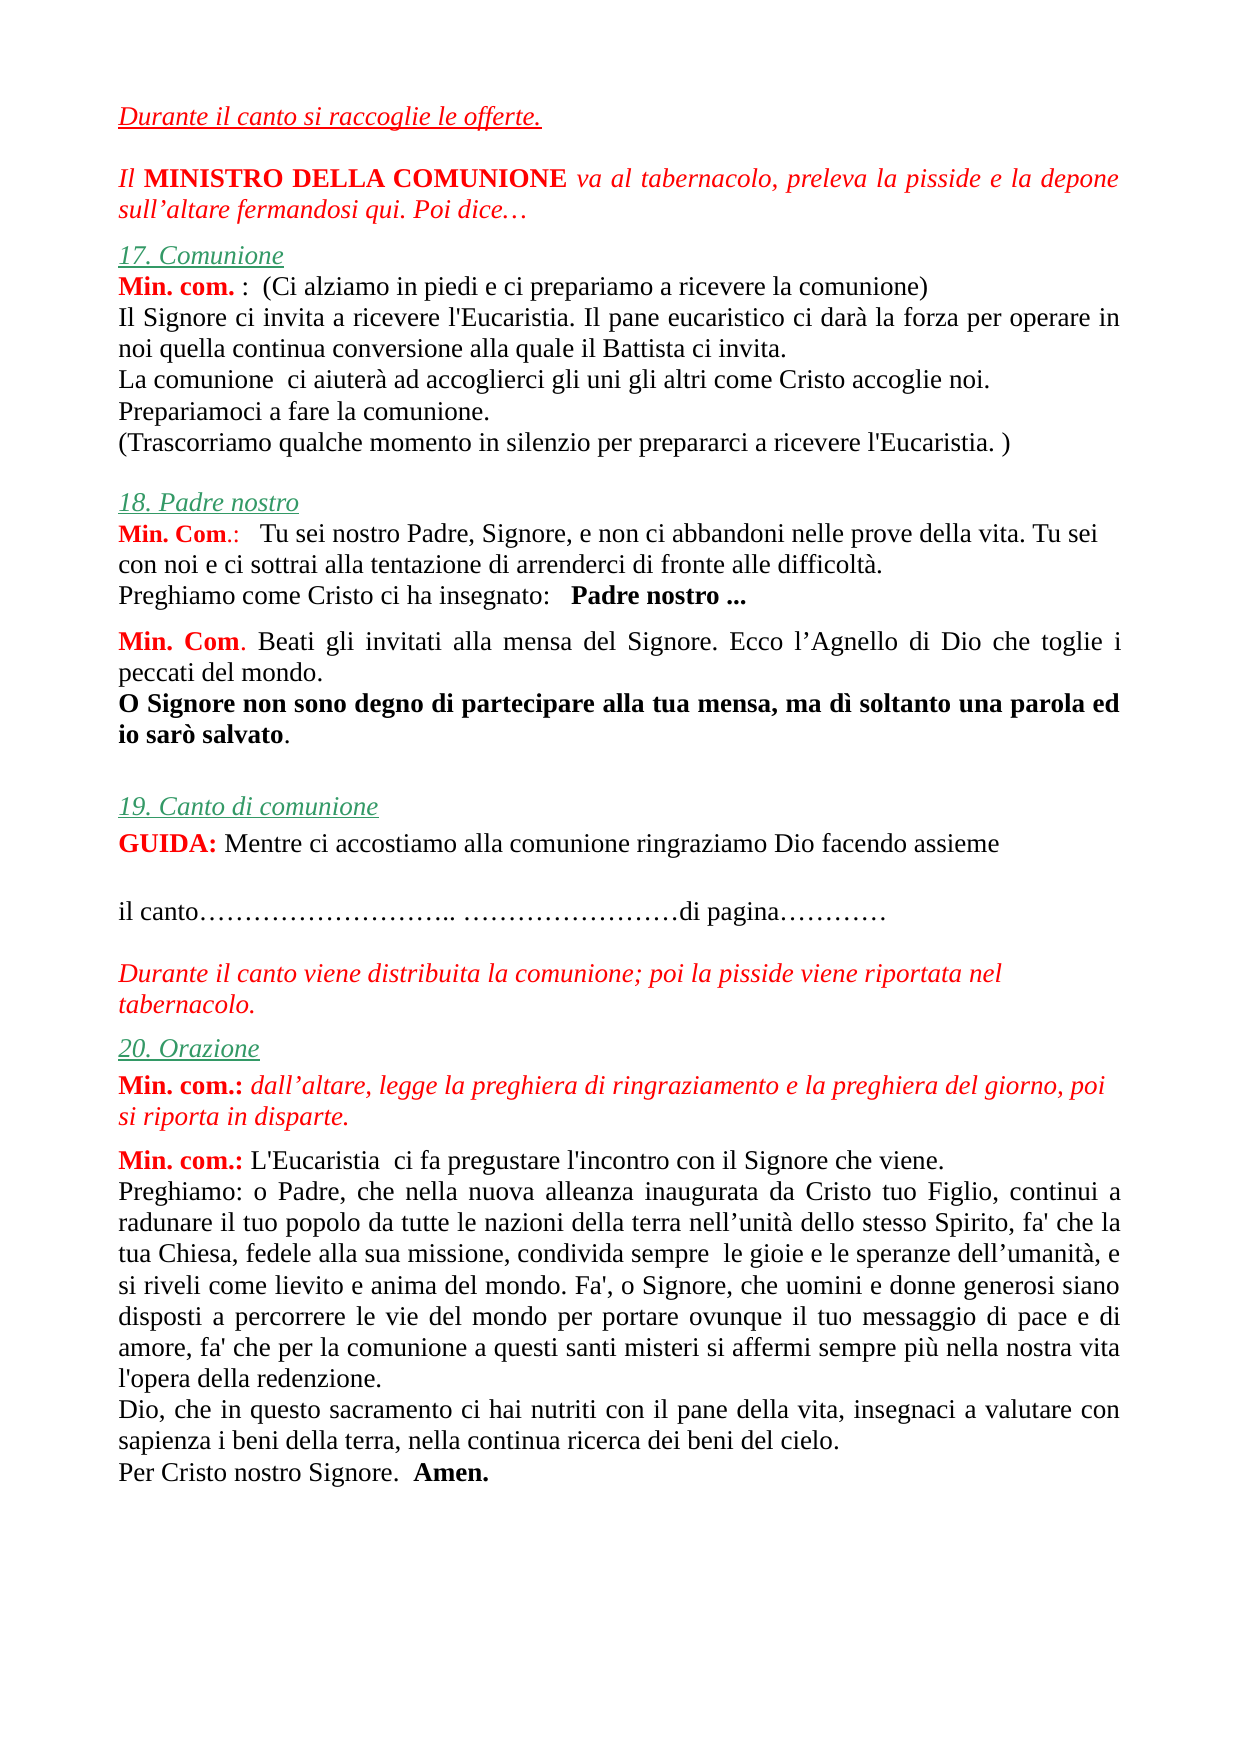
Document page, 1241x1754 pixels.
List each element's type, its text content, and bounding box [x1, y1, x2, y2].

text Min. com.: L'Eucaristia ci fa pregustare l'incontro con il Signore che viene. [118, 1144, 1122, 1175]
text il canto……………………….. ……………………di pagina………… [118, 895, 1122, 926]
text (Trascorriamo qualche momento in silenzio per prepararci a ricevere l'Eucaristia. ) [118, 426, 1122, 457]
text Durante il canto viene distribuita la comunione; poi la pisside viene riportata nel tabernacolo. [118, 957, 1122, 1020]
text 20. Orazione [118, 1032, 1122, 1063]
text Il MINISTRO DELLA COMUNIONE va al tabernacolo, preleva la pisside e la depone sull’altare fermandosi qui. Poi dice… [118, 162, 1122, 224]
text 19. Canto di comunione [118, 790, 1122, 821]
text 18. Padre nostro [118, 486, 1122, 517]
text GUIDA: Mentre ci accostiamo alla comunione ringraziamo Dio facendo assieme [118, 827, 1122, 858]
text Preghiamo: o Padre, che nella nuova alleanza inaugurata da Cristo tuo Figlio, continui a radunare il tuo popolo da tutte le nazioni della terra nell’unità dello stesso Spirito, fa' che la tua Chiesa, fedele alla sua missione, condivida sempre le gioie e le speranze dell’umanità, e si riveli come lievito e anima del mondo. Fa', o Signore, che uomini e donne generosi siano disposti a percorrere le vie del mondo per portare ovunque il tuo messaggio di pace e di amore, fa' che per la comunione a questi santi misteri si affermi sempre più nella nostra vita l'opera della redenzione. [118, 1175, 1122, 1393]
text Min. com. : (Ci alziamo in piedi e ci prepariamo a ricevere la comunione) [118, 270, 1122, 301]
text Dio, che in questo sacramento ci hai nutriti con il pane della vita, insegnaci a valutare con sapienza i beni della terra, nella continua ricerca dei beni del cielo. [118, 1393, 1122, 1456]
text Preghiamo come Cristo ci ha insegnato: Padre nostro ... [118, 579, 1122, 610]
text Prepariamoci a fare la comunione. [118, 395, 1122, 426]
text Il Signore ci invita a ricevere l'Eucaristia. Il pane eucaristico ci darà la forza per operare in noi quella continua conversione alla quale il Battista ci invita. [118, 301, 1122, 363]
text Min. Com. Beati gli invitati alla mensa del Signore. Ecco l’Agnello di Dio che toglie i peccati del mondo. [118, 625, 1122, 687]
text 17. Comunione [118, 239, 1122, 270]
text Durante il canto si raccoglie le offerte. [118, 100, 1122, 131]
text La comunione ci aiuterà ad accoglierci gli uni gli altri come Cristo accoglie noi. [118, 363, 1122, 395]
text Min. com.: dall’altare, legge la preghiera di ringraziamento e la preghiera del giorno, poi si riporta in disparte. [118, 1069, 1122, 1132]
text Per Cristo nostro Signore. Amen. [118, 1456, 1122, 1487]
text O Signore non sono degno di partecipare alla tua mensa, ma dì soltanto una parola ed io sarò salvato. [118, 687, 1122, 749]
text Min. Com.: Tu sei nostro Padre, Signore, e non ci abbandoni nelle prove della vita. Tu sei con noi e ci sottrai alla tentazione di arrenderci di fronte alle difficoltà. [118, 517, 1122, 579]
